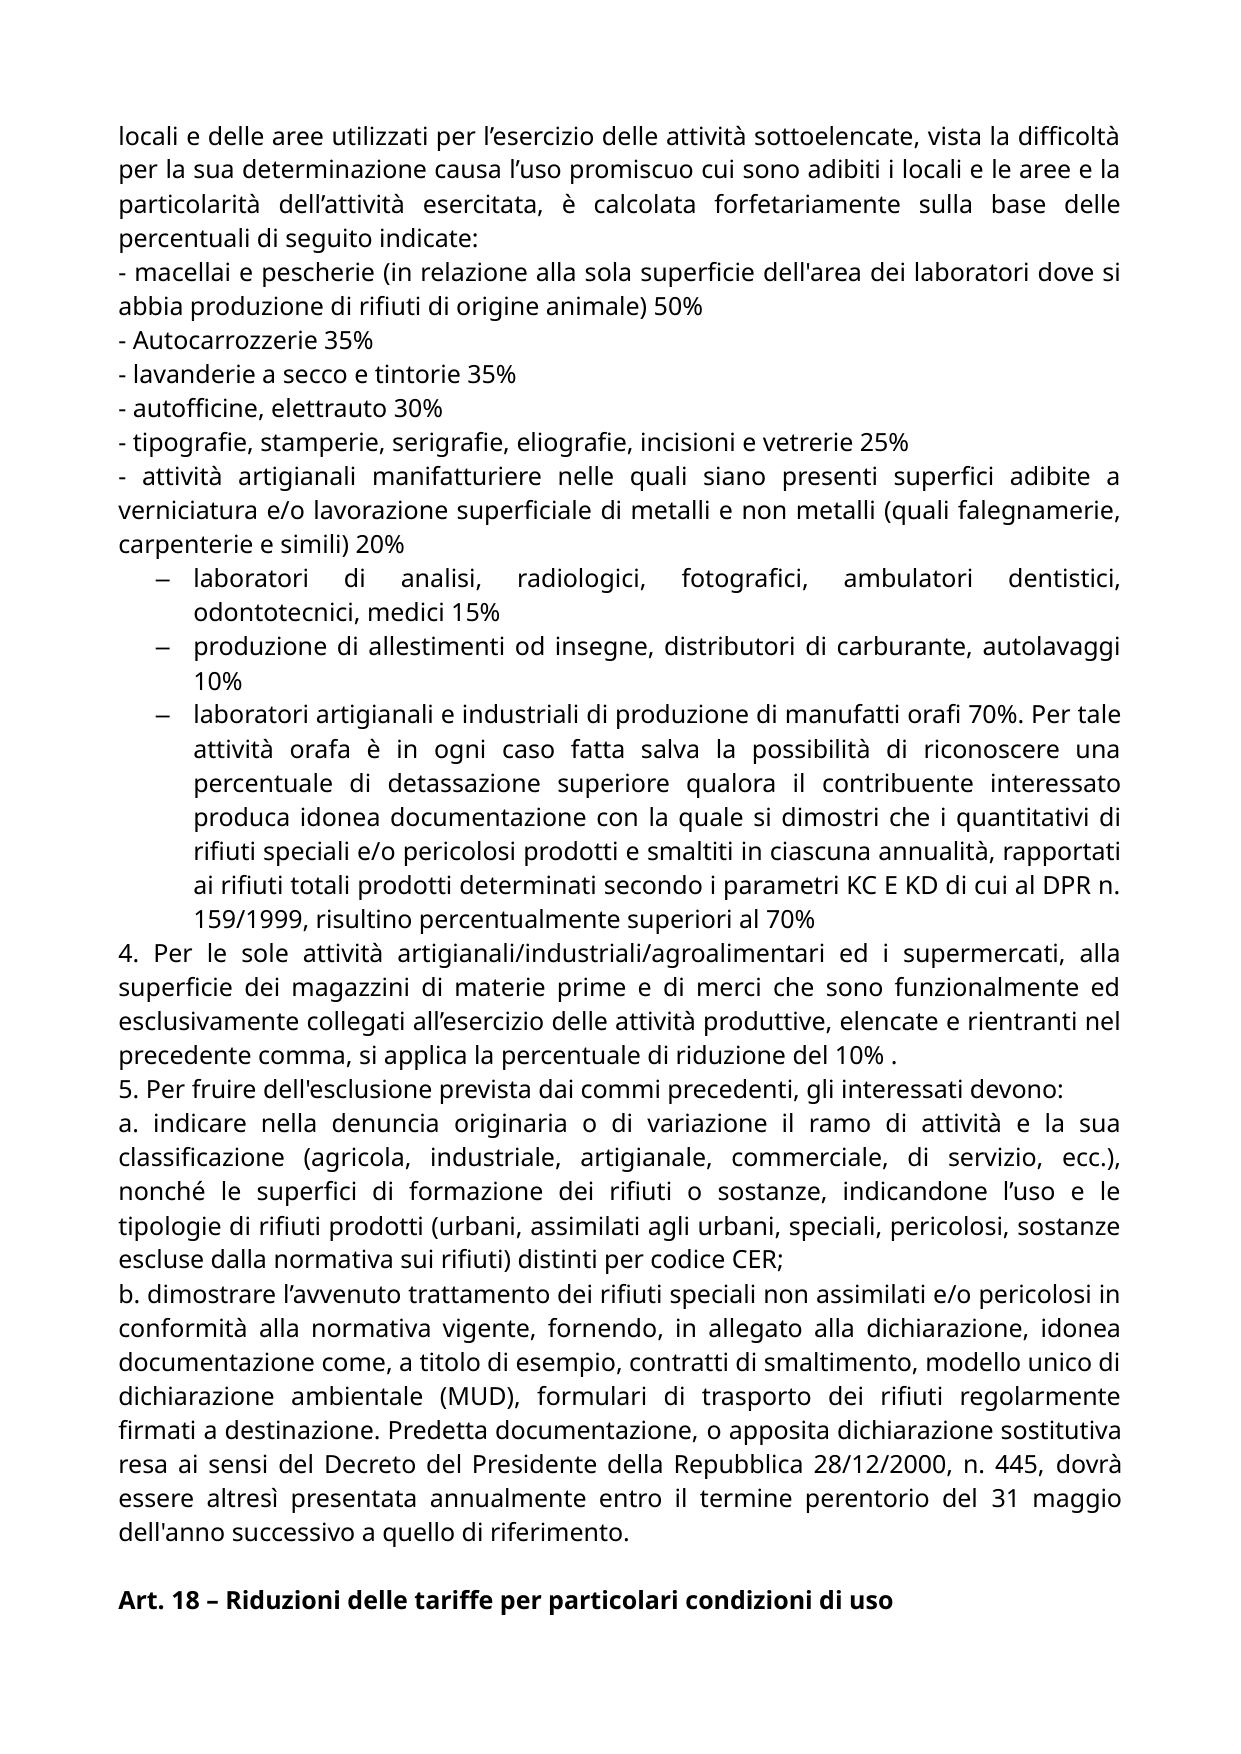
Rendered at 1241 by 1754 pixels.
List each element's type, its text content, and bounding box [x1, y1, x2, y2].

text - attività artigianali manifatturiere nelle quali siano presenti superfici adibite a verniciatura e/o lavorazione superficiale di metalli e non metalli (quali falegnamerie, carpenterie e simili) 20% [118, 459, 1122, 561]
text locali e delle aree utilizzati per l’esercizio delle attività sottoelencate, vista la difficoltà per la sua determinazione causa l’uso promiscuo cui sono adibiti i locali e le aree e la particolarità dell’attività esercitata, è calcolata forfetariamente sulla base delle percentuali di seguito indicate: [118, 118, 1122, 254]
text b. dimostrare l’avvenuto trattamento dei rifiuti speciali non assimilati e/o pericolosi in conformità alla normativa vigente, fornendo, in allegato alla dichiarazione, idonea documentazione come, a titolo di esempio, contratti di smaltimento, modello unico di dichiarazione ambientale (MUD), formulari di trasporto dei rifiuti regolarmente firmati a destinazione. Predetta documentazione, o apposita dichiarazione sostitutiva resa ai sensi del Decreto del Presidente della Repubblica 28/12/2000, n. 445, dovrà essere altresì presentata annualmente entro il termine perentorio del 31 maggio dell'anno successivo a quello di riferimento. [118, 1276, 1122, 1549]
list produzione di allestimenti od insegne, distributori di carburante, autolavaggi 10% [156, 629, 1122, 697]
list laboratori di analisi, radiologici, fotografici, ambulatori dentistici, odontotecnici, medici 15% [156, 561, 1122, 629]
text Art. 18 – Riduzioni delle tariffe per particolari condizioni di uso [118, 1583, 1122, 1617]
text a. indicare nella denuncia originaria o di variazione il ramo di attività e la sua classificazione (agricola, industriale, artigianale, commerciale, di servizio, ecc.), nonché le superfici di formazione dei rifiuti o sostanze, indicandone l’uso e le tipologie di rifiuti prodotti (urbani, assimilati agli urbani, speciali, pericolosi, sostanze escluse dalla normativa sui rifiuti) distinti per codice CER; [118, 1106, 1122, 1276]
text - tipografie, stamperie, serigrafie, eliografie, incisioni e vetrerie 25% [118, 425, 1122, 459]
text 4. Per le sole attività artigianali/industriali/agroalimentari ed i supermercati, alla superficie dei magazzini di materie prime e di merci che sono funzionalmente ed esclusivamente collegati all’esercizio delle attività produttive, elencate e rientranti nel precedente comma, si applica la percentuale di riduzione del 10% . [118, 936, 1122, 1072]
text - Autocarrozzerie 35% [118, 322, 1122, 357]
list laboratori artigianali e industriali di produzione di manufatti orafi 70%. Per tale attività orafa è in ogni caso fatta salva la possibilità di riconoscere una percentuale di detassazione superiore qualora il contribuente interessato produca idonea documentazione con la quale si dimostri che i quantitativi di rifiuti speciali e/o pericolosi prodotti e smaltiti in ciascuna annualità, rapportati ai rifiuti totali prodotti determinati secondo i parametri KC E KD di cui al DPR n. 159/1999, risultino percentualmente superiori al 70% [156, 697, 1122, 936]
text 5. Per fruire dell'esclusione prevista dai commi precedenti, gli interessati devono: [118, 1072, 1122, 1106]
text - lavanderie a secco e tintorie 35% [118, 357, 1122, 391]
text - autofficine, elettrauto 30% [118, 391, 1122, 425]
text - macellai e pescherie (in relazione alla sola superficie dell'area dei laboratori dove si abbia produzione di rifiuti di origine animale) 50% [118, 254, 1122, 322]
